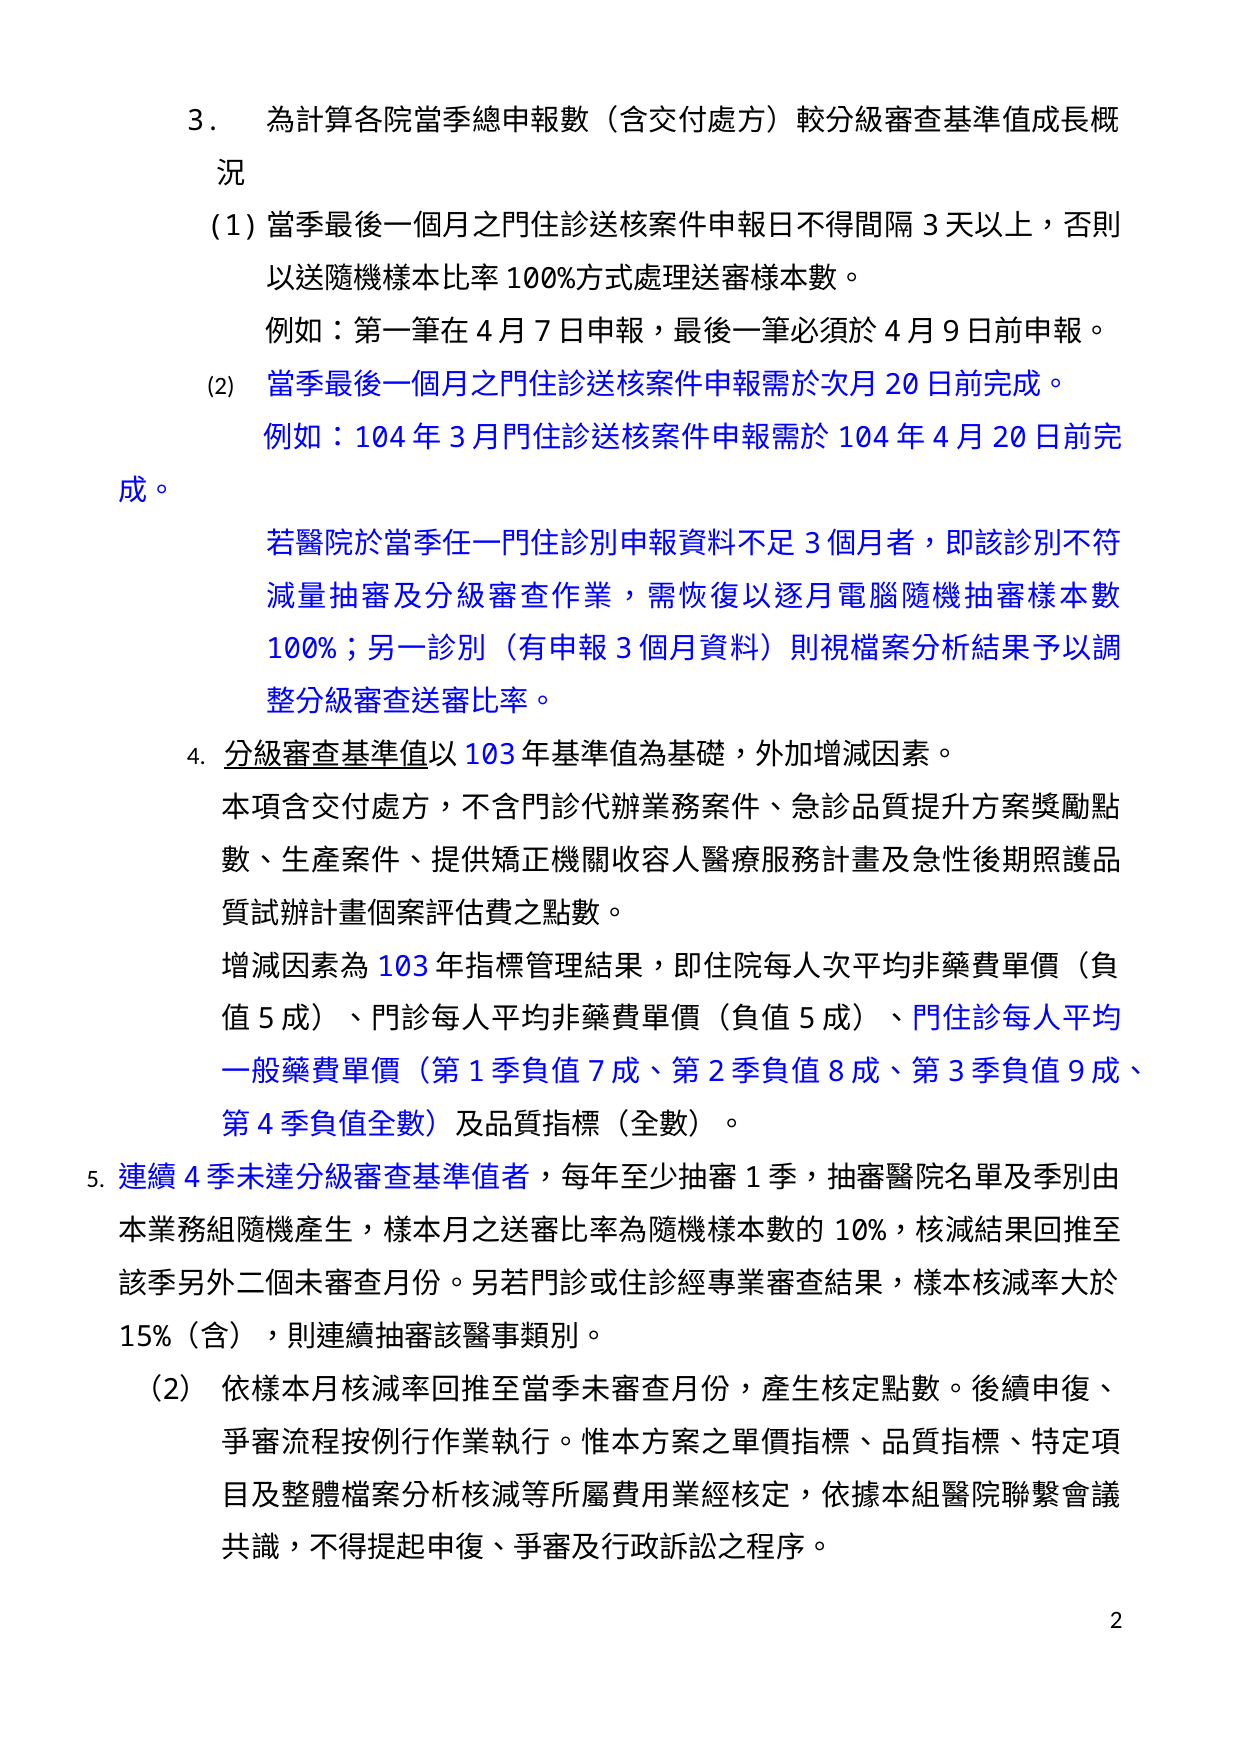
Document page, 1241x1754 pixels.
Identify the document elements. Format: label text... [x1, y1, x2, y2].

list 為計算各院當季總申報數（含交付處方）較分級審查基準值成長概況 [187, 96, 1122, 191]
list 連續4季未達分級審查基準值者，每年至少抽審1季，抽審醫院名單及季別由本業務組隨機產生，樣本月之送審比率為隨機樣本數的10%，核減結果回推至該季另外二個未審查月份。另若門診或住診經專業審查結果，樣本核減率大於15%（含），則連續抽審該醫事類別。 [86, 1154, 1122, 1355]
list 當季最後一個月之門住診送核案件申報日不得間隔3天以上，否則以送隨機樣本比率100%方式處理送審様本數。 [207, 202, 1122, 297]
list 當季最後一個月之門住診送核案件申報需於次月20日前完成。 [207, 361, 1122, 403]
list 依樣本月核減率回推至當季未審查月份，產生核定點數。後續申復、爭審流程按例行作業執行。惟本方案之單價指標、品質指標、特定項目及整體檔案分析核減等所屬費用業經核定，依據本組醫院聯繫會議共識，不得提起申復、爭審及行政訴訟之程序。 [133, 1365, 1122, 1566]
text 本項含交付處方，不含門診代辦業務案件、急診品質提升方案獎勵點數、生產案件、提供矯正機關收容人醫療服務計畫及急性後期照護品質試辦計畫個案評估費之點數。 [221, 784, 1122, 932]
text 例如：104年3月門住診送核案件申報需於104年4月20日前完成。 [118, 414, 1122, 509]
text 增減因素為103年指標管理結果，即住院每人次平均非藥費單價（負值5成）、門診每人平均非藥費單價（負值5成）、門住診每人平均一般藥費單價（第1季負值7成、第2季負值8成、第3季負值9成、第4季負值全數）及品質指標（全數）。 [221, 942, 1122, 1143]
text 例如：第一筆在4月7日申報，最後一筆必須於4月9日前申報。 [265, 308, 1122, 350]
text 若醫院於當季任一門住診別申報資料不足3個月者，即該診別不符減量抽審及分級審查作業，需恢復以逐月電腦隨機抽審樣本數100%；另一診別（有申報3個月資料）則視檔案分析結果予以調整分級審查送審比率。 [266, 519, 1122, 720]
list 分級審查基準值以103年基準值為基礎，外加增減因素。 [187, 731, 1122, 773]
